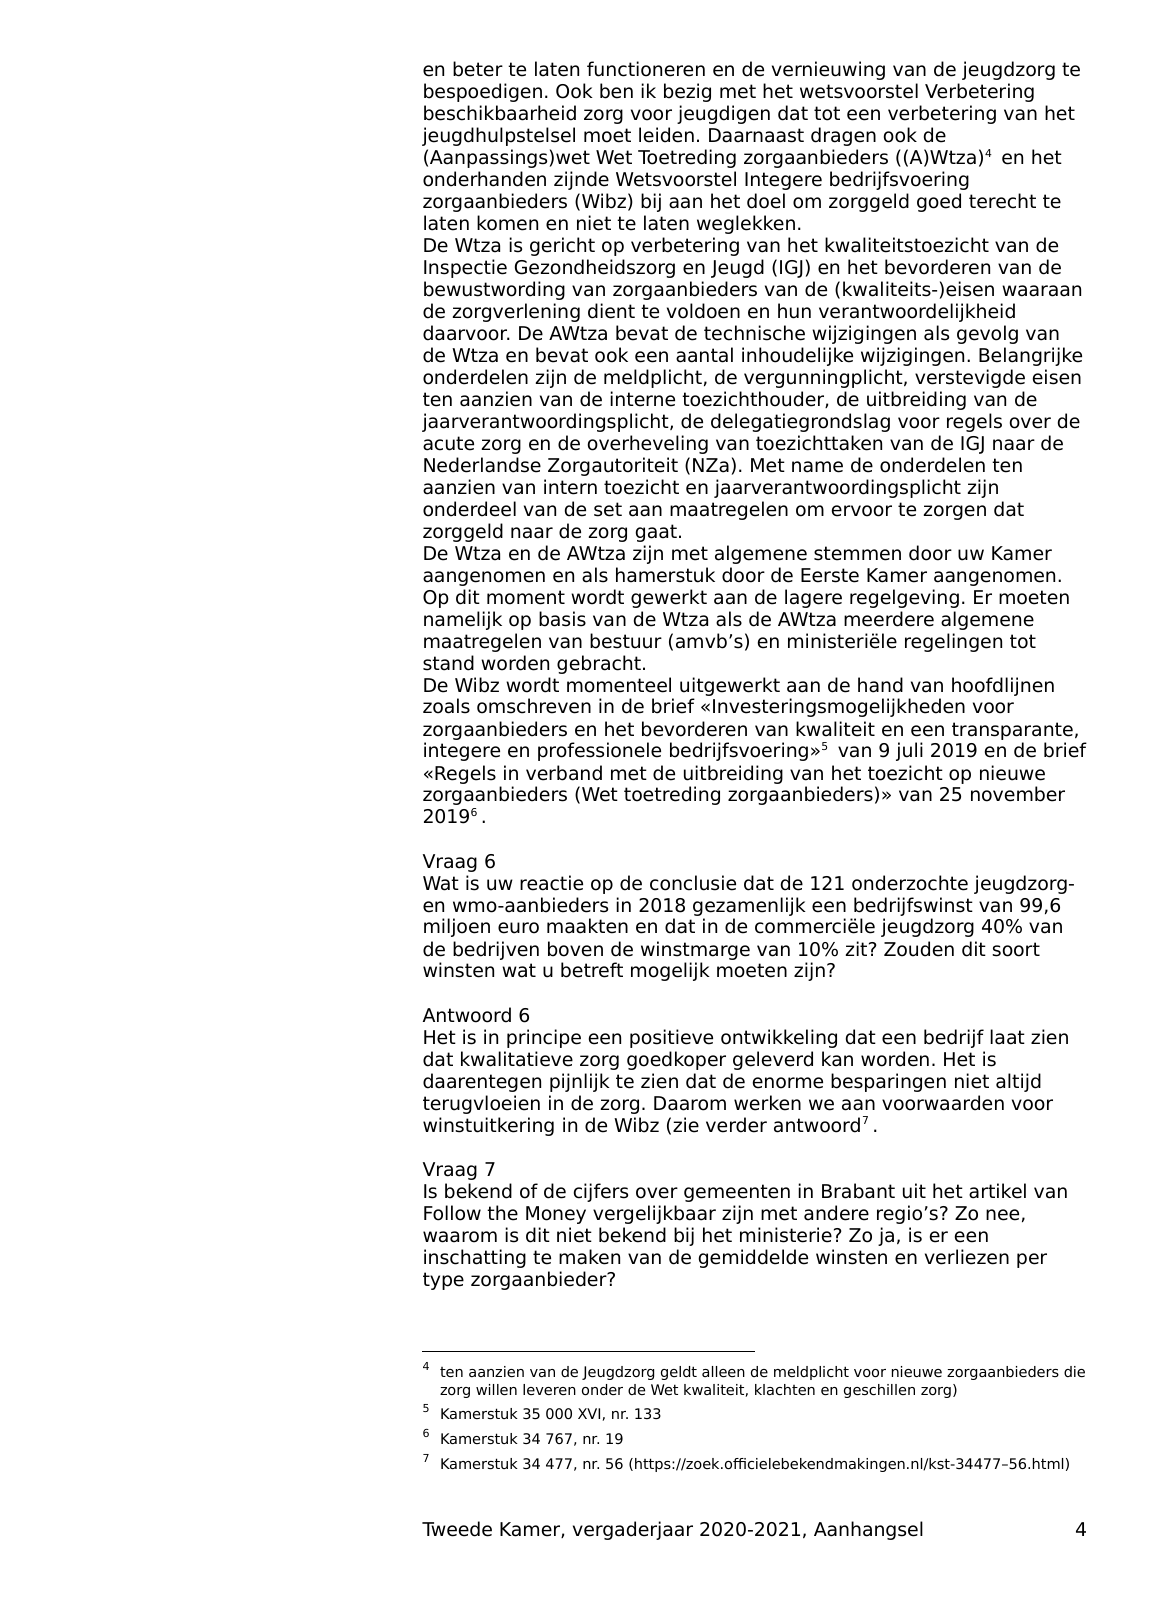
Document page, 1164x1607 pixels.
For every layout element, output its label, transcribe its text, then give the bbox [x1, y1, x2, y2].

text Vraag 7 [422, 1159, 1087, 1181]
text Wat is uw reactie op de conclusie dat de 121 onderzochte jeugdzorg- en wmo-aanbieders in 2018 gezamenlijk een bedrijfswinst van 99,6 miljoen euro maakten en dat in de commerciële jeugdzorg 40% van de bedrijven boven de winstmarge van 10% zit? Zouden dit soort winsten wat u betreft mogelijk moeten zijn? [422, 872, 1087, 982]
text Vraag 6 [422, 851, 1087, 872]
text De Wtza en de AWtza zijn met algemene stemmen door uw Kamer aangenomen en als hamerstuk door de Eerste Kamer aangenomen. Op dit moment wordt gewerkt aan de lagere regelgeving. Er moeten namelijk op basis van de Wtza als de AWtza meerdere algemene maatregelen van bestuur (amvb’s) en ministeriële regelingen tot stand worden gebracht. [422, 543, 1087, 674]
text Het is in principe een positieve ontwikkeling dat een bedrijf laat zien dat kwalitatieve zorg goedkoper geleverd kan worden. Het is daarentegen pijnlijk te zien dat de enorme besparingen niet altijd terugvloeien in de zorg. Daarom werken we aan voorwaarden voor winstuitkering in de Wibz (zie verder antwoord. [422, 1027, 1087, 1136]
text Is bekend of de cijfers over gemeenten in Brabant uit het artikel van Follow the Money vergelijkbaar zijn met andere regio’s? Zo nee, waarom is dit niet bekend bij het ministerie? Zo ja, is er een inschatting te maken van de gemiddelde winsten en verliezen per type zorgaanbieder? [422, 1181, 1087, 1291]
text De Wtza is gericht op verbetering van het kwaliteitstoezicht van de Inspectie Gezondheidszorg en Jeugd (IGJ) en het bevorderen van de bewustwording van zorgaanbieders van de (kwaliteits-)eisen waaraan de zorgverlening dient te voldoen en hun verantwoordelijkheid daarvoor. De AWtza bevat de technische wijzigingen als gevolg van de Wtza en bevat ook een aantal inhoudelijke wijzigingen. Belangrijke onderdelen zijn de meldplicht, de vergunningplicht, verstevigde eisen ten aanzien van de interne toezichthouder, de uitbreiding van de jaarverantwoordingsplicht, de delegatiegrondslag voor regels over de acute zorg en de overheveling van toezichttaken van de IGJ naar de Nederlandse Zorgautoriteit (NZa). Met name de onderdelen ten aanzien van intern toezicht en jaarverantwoordingsplicht zijn onderdeel van de set aan maatregelen om ervoor te zorgen dat zorggeld naar de zorg gaat. [422, 235, 1087, 543]
text Kamerstuk 34 767, nr. 19 [422, 1427, 1087, 1449]
text Antwoord 6 [422, 1004, 1087, 1027]
text De Wibz wordt momenteel uitgewerkt aan de hand van hoofdlijnen zoals omschreven in de brief «Investeringsmogelijkheden voor zorgaanbieders en het bevorderen van kwaliteit en een transparante, integere en professionele bedrijfsvoering» van 9 juli 2019 en de brief «Regels in verband met de uitbreiding van het toezicht op nieuwe zorgaanbieders (Wet toetreding zorgaanbieders)» van 25 november 2019. [422, 674, 1087, 828]
text Kamerstuk 34 477, nr. 56 (https://zoek.officielebekendmakingen.nl/kst-34477–56.html) [422, 1452, 1087, 1474]
text ten aanzien van de Jeugdzorg geldt alleen de meldplicht voor nieuwe zorgaanbieders die zorg willen leveren onder de Wet kwaliteit, klachten en geschillen zorg) [422, 1360, 1087, 1399]
text Kamerstuk 35 000 XVI, nr. 133 [422, 1402, 1087, 1424]
text en beter te laten functioneren en de vernieuwing van de jeugdzorg te bespoedigen. Ook ben ik bezig met het wetsvoorstel Verbetering beschikbaarheid zorg voor jeugdigen dat tot een verbetering van het jeugdhulpstelsel moet leiden. Daarnaast dragen ook de (Aanpassings)wet Wet Toetreding zorgaanbieders ((A)Wtza) en het onderhanden zijnde Wetsvoorstel Integere bedrijfsvoering zorgaanbieders (Wibz) bij aan het doel om zorggeld goed terecht te laten komen en niet te laten weglekken. [422, 59, 1087, 235]
